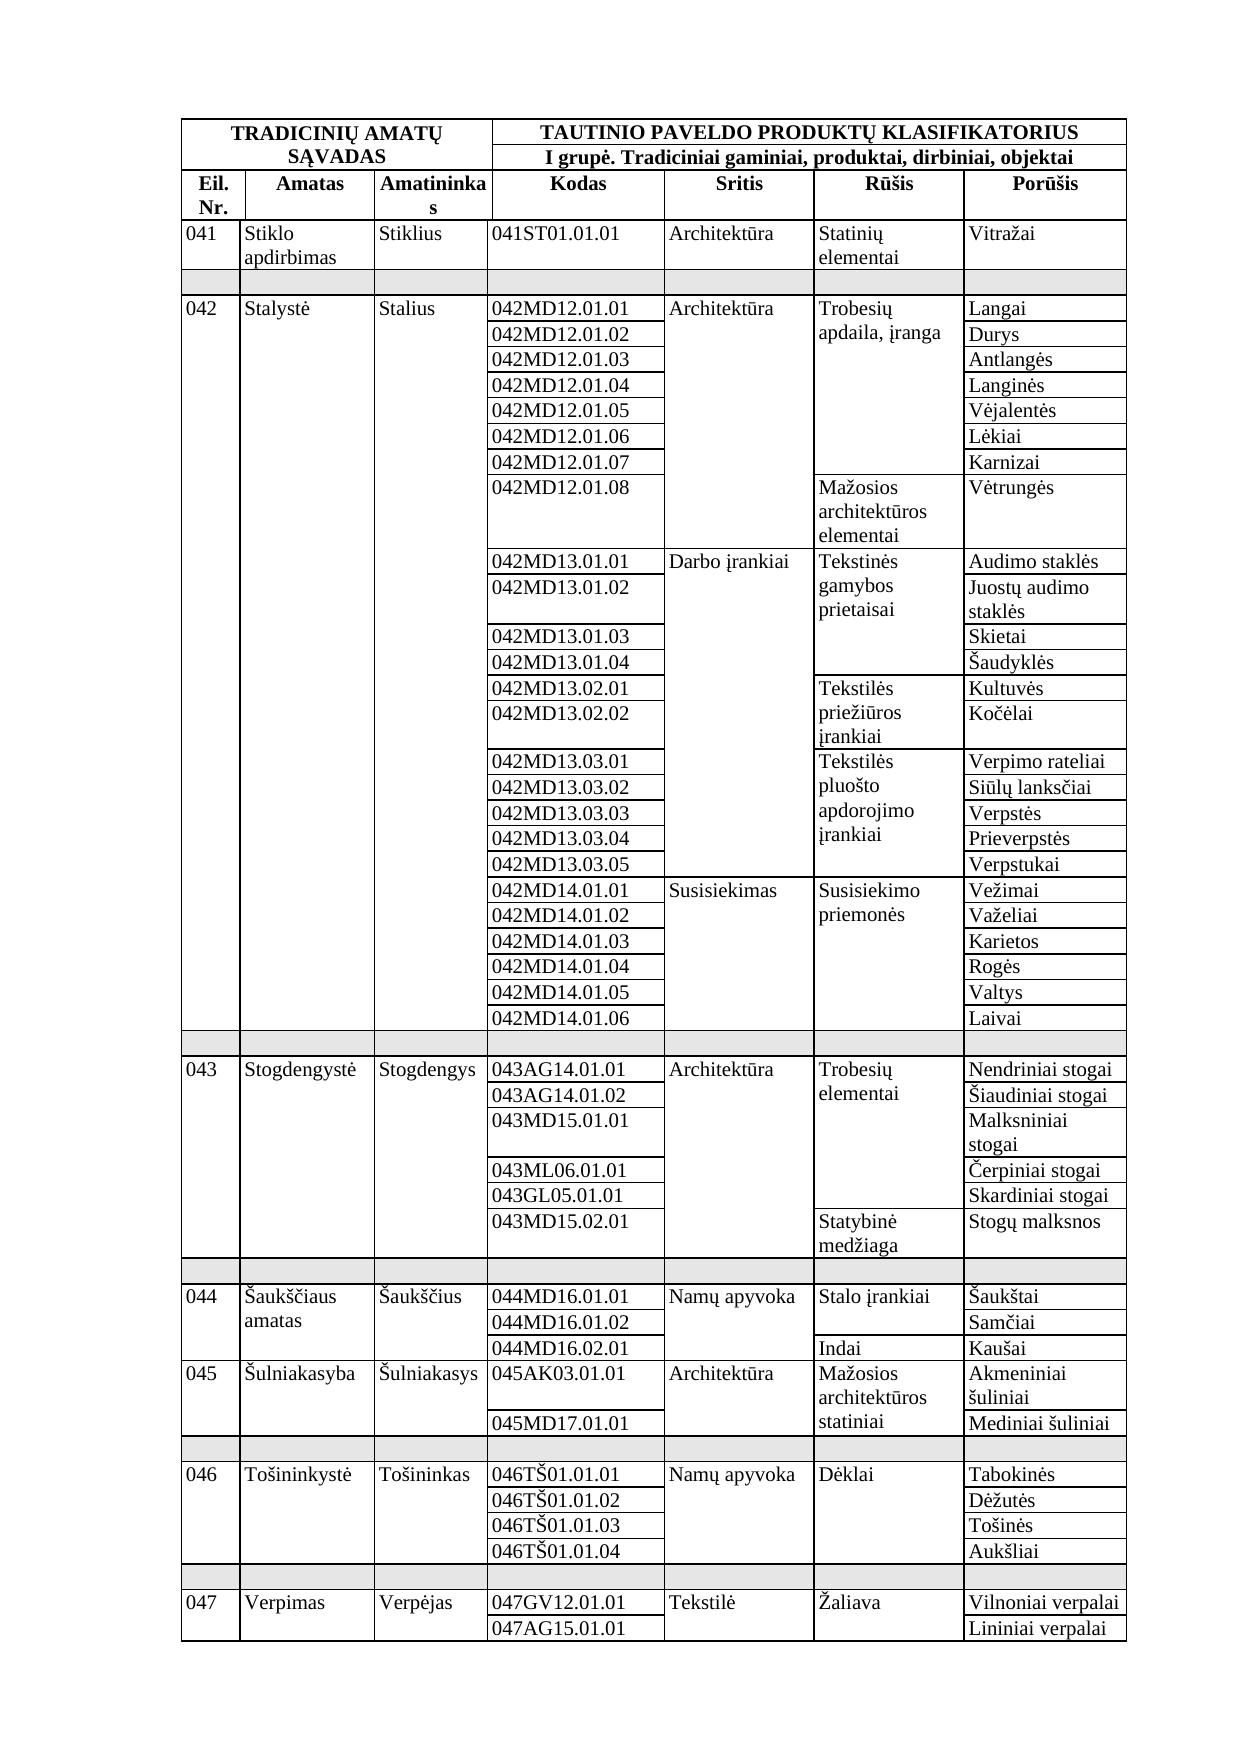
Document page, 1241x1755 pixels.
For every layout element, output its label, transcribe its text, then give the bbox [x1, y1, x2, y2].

table_cell Verpstės [965, 801, 1126, 825]
table_cell Šulniakasyba [241, 1361, 374, 1435]
table_cell Kultuvės [965, 676, 1126, 700]
table_cell [815, 1031, 963, 1055]
table_cell Karietos [965, 929, 1126, 953]
table_cell [375, 1259, 487, 1283]
table_cell Tekstilė [665, 1590, 813, 1640]
table_cell Rogės [965, 955, 1126, 978]
table_cell 042MD13.02.01 [488, 676, 664, 700]
table_cell Rūšis [815, 171, 963, 219]
table_cell Amatininkas [375, 171, 492, 219]
table_cell Dėžutės [965, 1488, 1126, 1512]
table_cell Stogdengystė [241, 1057, 374, 1257]
table_cell 042MD13.03.01 [488, 750, 664, 773]
table_cell I grupė. Tradiciniai gaminiai, produktai, dirbiniai, objektai [493, 145, 1126, 169]
table_cell Langai [965, 296, 1126, 320]
table_cell 041ST01.01.01 [488, 221, 664, 269]
table_cell Trobesių elementai [815, 1057, 963, 1207]
table_cell 042MD13.03.02 [488, 775, 664, 799]
table_cell Langinės [965, 373, 1126, 397]
table_cell 043MD15.02.01 [488, 1209, 664, 1257]
table_cell Verpimo rateliai [965, 750, 1126, 773]
table_cell Durys [965, 322, 1126, 346]
table_cell [665, 270, 813, 294]
table_cell Mažosios architektūros elementai [815, 475, 963, 547]
table_cell Prieverpstės [965, 826, 1126, 850]
table_cell Darbo įrankiai [665, 549, 813, 876]
table_cell [375, 1031, 487, 1055]
table_cell [965, 1031, 1126, 1055]
table_cell Porūšis [965, 171, 1126, 219]
table_cell [241, 1437, 374, 1461]
table_cell 042MD14.01.03 [488, 929, 664, 953]
table_cell Stiklius [375, 221, 487, 269]
table_cell Eil. Nr. [182, 171, 245, 219]
table_cell [665, 1031, 813, 1055]
table_cell [488, 1565, 664, 1589]
table_cell [815, 1437, 963, 1461]
table_cell Stalius [375, 296, 487, 1030]
table_cell [965, 270, 1126, 294]
table_cell 046TŠ01.01.01 [488, 1462, 664, 1486]
table_cell 044MD16.02.01 [488, 1336, 664, 1360]
table_cell Žaliava [815, 1590, 963, 1640]
table_cell 042MD14.01.04 [488, 955, 664, 978]
table_cell Vėjalentės [965, 398, 1126, 422]
table_cell [182, 1031, 239, 1055]
table_cell Šaudyklės [965, 650, 1126, 674]
table_header TRADICINIŲ AMATŲ SĄVADAS [182, 120, 492, 169]
table_cell [965, 1437, 1126, 1461]
table_cell [965, 1565, 1126, 1589]
table_cell Valtys [965, 980, 1126, 1004]
table_cell Lėkiai [965, 424, 1126, 448]
table_cell Namų apyvoka [665, 1285, 813, 1360]
table_header TAUTINIO PAVELDO PRODUKTŲ KLASIFIKATORIUS [493, 120, 1126, 144]
table_cell Architektūra [665, 1057, 813, 1257]
table_cell Skietai [965, 625, 1126, 648]
table_cell 043GL05.01.01 [488, 1183, 664, 1207]
table_cell 044MD16.01.01 [488, 1285, 664, 1308]
table_cell Verpėjas [375, 1590, 487, 1640]
table_cell 045MD17.01.01 [488, 1411, 664, 1435]
table_cell 043ML06.01.01 [488, 1158, 664, 1182]
table_cell Namų apyvoka [665, 1462, 813, 1563]
table_cell Susisiekimas [665, 878, 813, 1030]
table_cell [241, 1565, 374, 1589]
table_cell [965, 1259, 1126, 1283]
table_cell Šiaudiniai stogai [965, 1083, 1126, 1107]
table_cell Šaukščiaus amatas [241, 1285, 374, 1360]
table_cell [665, 1259, 813, 1283]
table_cell 041 [182, 221, 239, 269]
table_cell [665, 1437, 813, 1461]
table_cell 042MD12.01.01 [488, 296, 664, 320]
table_cell Tošinės [965, 1513, 1126, 1537]
table_cell Mediniai šuliniai [965, 1411, 1126, 1435]
table_cell [488, 1437, 664, 1461]
table_cell [815, 1259, 963, 1283]
table_cell [241, 1259, 374, 1283]
table_cell 047 [182, 1590, 239, 1640]
table_cell 046 [182, 1462, 239, 1563]
table_cell 042MD13.01.04 [488, 650, 664, 674]
table_cell [488, 270, 664, 294]
table_cell Kaušai [965, 1336, 1126, 1360]
table_cell 045AK03.01.01 [488, 1361, 664, 1409]
table_cell [488, 1259, 664, 1283]
table_cell [241, 1031, 374, 1055]
table_cell Tekstilės priežiūros įrankiai [815, 676, 963, 748]
table_cell [375, 1565, 487, 1589]
table_cell [182, 1437, 239, 1461]
table_cell 042MD12.01.08 [488, 475, 664, 547]
table_cell Dėklai [815, 1462, 963, 1563]
table_cell 042MD12.01.02 [488, 322, 664, 346]
table_cell Kodas [493, 171, 664, 219]
table_cell 042MD13.01.01 [488, 549, 664, 573]
table_cell [375, 270, 487, 294]
table_cell Stogų malksnos [965, 1209, 1126, 1257]
table_cell 047AG15.01.01 [488, 1616, 664, 1640]
table_cell Stogdengys [375, 1057, 487, 1257]
table_cell Akmeniniai šuliniai [965, 1361, 1126, 1409]
table_cell [241, 270, 374, 294]
table_cell [375, 1437, 487, 1461]
table_cell 042MD14.01.06 [488, 1006, 664, 1030]
table_cell 042MD14.01.05 [488, 980, 664, 1004]
table_cell Stiklo apdirbimas [241, 221, 374, 269]
table_cell Siūlų lanksčiai [965, 775, 1126, 799]
table_cell Amatas [246, 171, 374, 219]
table_cell Važeliai [965, 903, 1126, 927]
table_cell 043AG14.01.02 [488, 1083, 664, 1107]
table_cell 042MD13.01.03 [488, 625, 664, 648]
table_cell [182, 1565, 239, 1589]
table_cell Čerpiniai stogai [965, 1158, 1126, 1182]
table_cell Tekstinės gamybos prietaisai [815, 549, 963, 674]
table_cell Karnizai [965, 450, 1126, 474]
table_cell Stalystė [241, 296, 374, 1030]
table_cell Šaukščius [375, 1285, 487, 1360]
table_cell Verpstukai [965, 852, 1126, 876]
table_cell 042MD12.01.07 [488, 450, 664, 474]
table_cell 047GV12.01.01 [488, 1590, 664, 1614]
table_cell Antlangės [965, 347, 1126, 371]
table_cell 044 [182, 1285, 239, 1360]
table_cell 042MD12.01.04 [488, 373, 664, 397]
table_cell Vežimai [965, 878, 1126, 902]
table_cell Tošininkystė [241, 1462, 374, 1563]
table_cell 043AG14.01.01 [488, 1057, 664, 1081]
table_cell Tabokinės [965, 1462, 1126, 1486]
table_cell Kočėlai [965, 701, 1126, 748]
table_cell Stalo įrankiai [815, 1285, 963, 1334]
table_cell Architektūra [665, 221, 813, 269]
table_cell Samčiai [965, 1310, 1126, 1334]
table_cell Indai [815, 1336, 963, 1360]
table_cell [665, 1565, 813, 1589]
table_cell 042MD13.03.05 [488, 852, 664, 876]
table_cell 046TŠ01.01.03 [488, 1513, 664, 1537]
table_cell Architektūra [665, 296, 813, 547]
table_cell [182, 270, 239, 294]
table_cell [488, 1031, 664, 1055]
table_cell 042MD14.01.01 [488, 878, 664, 902]
table_cell Susisiekimo priemonės [815, 878, 963, 1030]
table_cell 046TŠ01.01.04 [488, 1539, 664, 1563]
table_cell Lininiai verpalai [965, 1616, 1126, 1640]
table_cell Vėtrungės [965, 475, 1126, 547]
table_cell [815, 270, 963, 294]
table_cell Tekstilės pluošto apdorojimo įrankiai [815, 750, 963, 876]
table_cell Audimo staklės [965, 549, 1126, 573]
table_cell 042 [182, 296, 239, 1030]
table_cell Mažosios architektūros statiniai [815, 1361, 963, 1435]
table_cell Nendriniai stogai [965, 1057, 1126, 1081]
table_cell Juostų audimo staklės [965, 575, 1126, 623]
table_cell 042MD12.01.03 [488, 347, 664, 371]
table_cell 046TŠ01.01.02 [488, 1488, 664, 1512]
table_cell [182, 1259, 239, 1283]
table_cell Vilnoniai verpalai [965, 1590, 1126, 1614]
table_cell Statinių elementai [815, 221, 963, 269]
table_cell Skardiniai stogai [965, 1183, 1126, 1207]
table_cell 042MD12.01.06 [488, 424, 664, 448]
table_cell 042MD13.03.04 [488, 826, 664, 850]
table_cell Malksniniai stogai [965, 1108, 1126, 1156]
table_cell 042MD12.01.05 [488, 398, 664, 422]
table_cell Aukšliai [965, 1539, 1126, 1563]
table_cell Tošininkas [375, 1462, 487, 1563]
table_cell Šaukštai [965, 1285, 1126, 1308]
table_cell 042MD14.01.02 [488, 903, 664, 927]
table_cell 042MD13.01.02 [488, 575, 664, 623]
table_cell Vitražai [965, 221, 1126, 269]
table_cell Trobesių apdaila, įranga [815, 296, 963, 474]
table_cell 044MD16.01.02 [488, 1310, 664, 1334]
table_cell Laivai [965, 1006, 1126, 1030]
table_cell Verpimas [241, 1590, 374, 1640]
table_cell [815, 1565, 963, 1589]
table_cell Statybinė medžiaga [815, 1209, 963, 1257]
table_cell 043 [182, 1057, 239, 1257]
table_cell Architektūra [665, 1361, 813, 1435]
table_cell 043MD15.01.01 [488, 1108, 664, 1156]
table_cell Sritis [665, 171, 813, 219]
table_cell 042MD13.03.03 [488, 801, 664, 825]
table_cell 042MD13.02.02 [488, 701, 664, 748]
table_cell 045 [182, 1361, 239, 1435]
table_cell Šulniakasys [375, 1361, 487, 1435]
